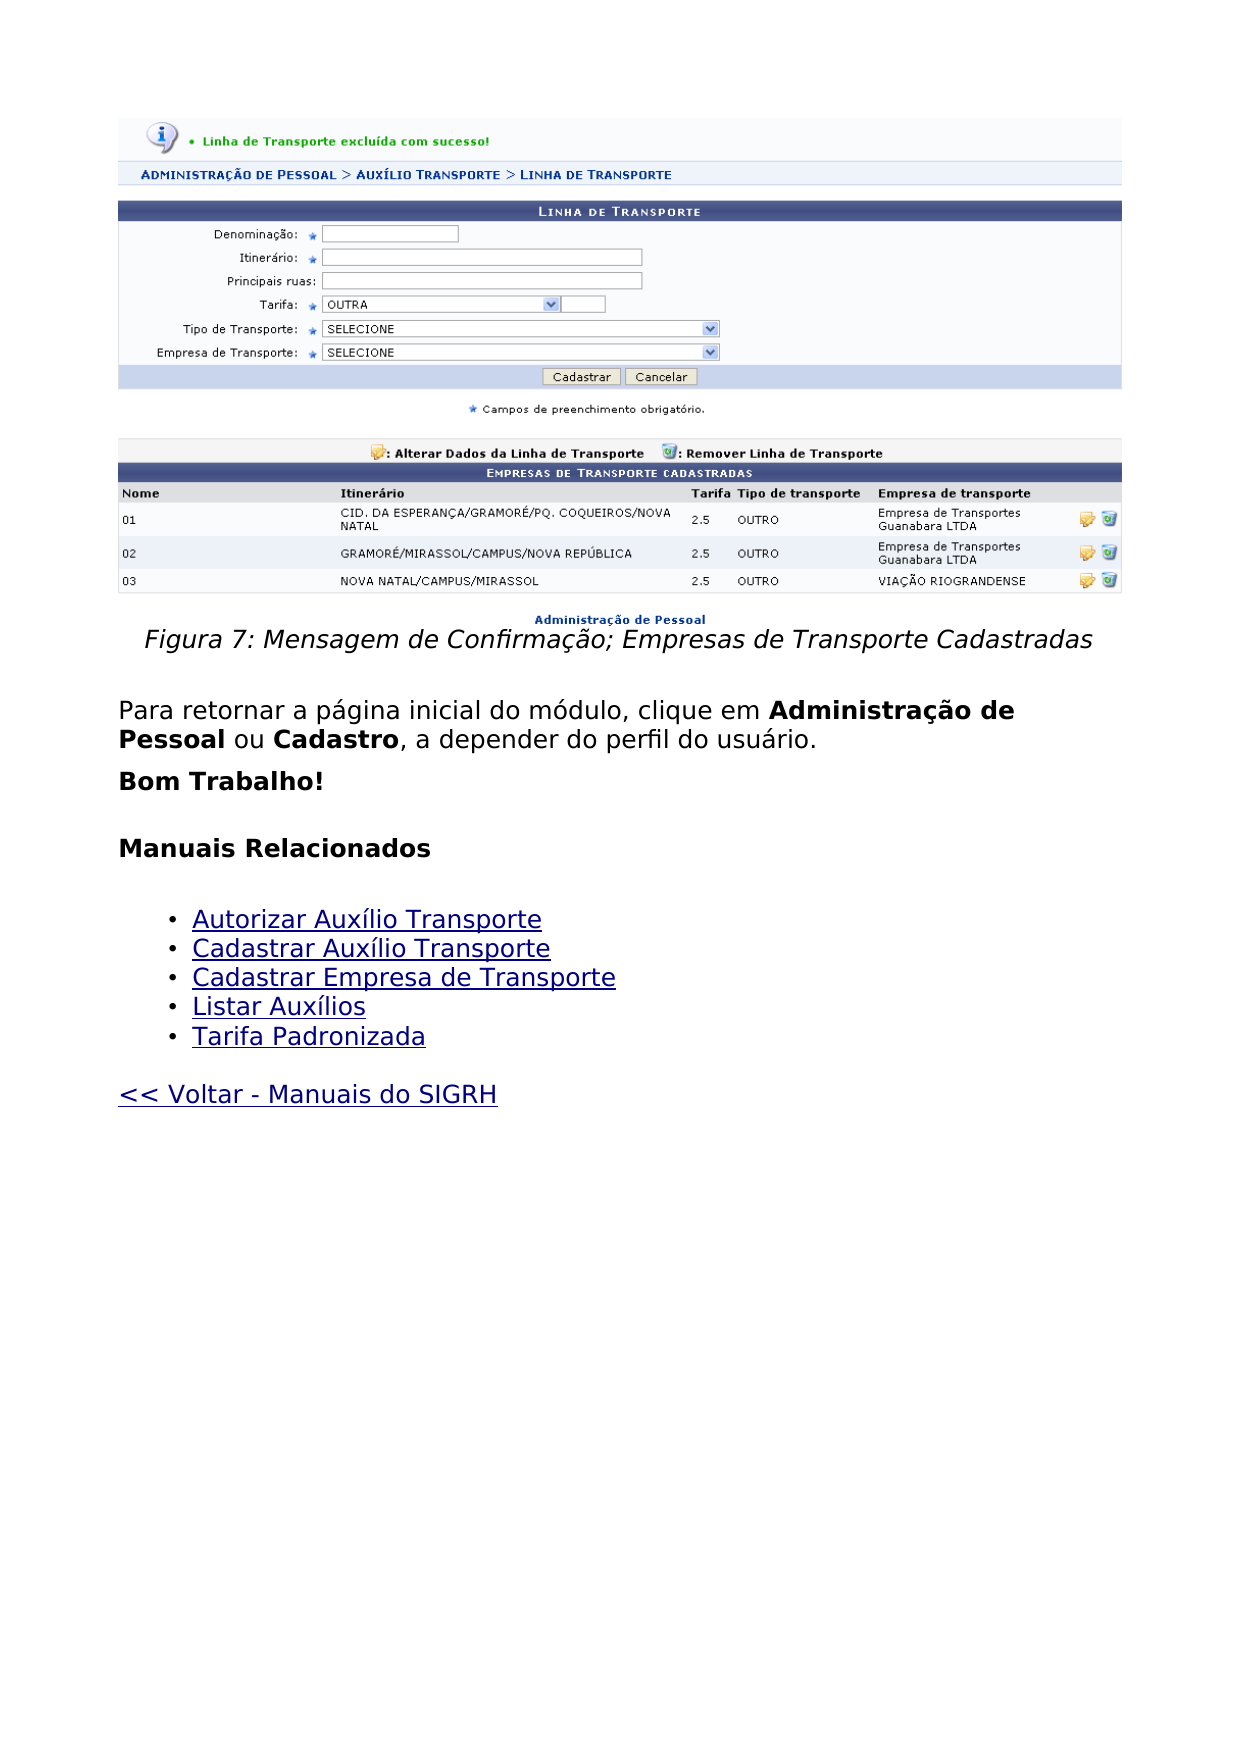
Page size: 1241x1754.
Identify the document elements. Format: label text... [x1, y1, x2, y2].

text Bom Trabalho! [118, 767, 1122, 796]
list Cadastrar Auxílio Transporte [177, 934, 1122, 963]
text Figura 7: Mensagem de Confirmação; Empresas de Transporte Cadastradas [118, 626, 1122, 655]
list Listar Auxílios [177, 993, 1122, 1022]
picture [118, 118, 1123, 626]
text Para retornar a página inicial do módulo, clique em Administração de Pessoal ou Cadastro, a depender do perfil do usuário. [118, 696, 1122, 755]
subtitle Manuais Relacionados [118, 834, 1122, 863]
text << Voltar - Manuais do SIGRH [118, 1080, 1122, 1109]
list Autorizar Auxílio Transporte [177, 905, 1122, 934]
list Cadastrar Empresa de Transporte [177, 963, 1122, 993]
list Tarifa Padronizada [177, 1022, 1122, 1051]
